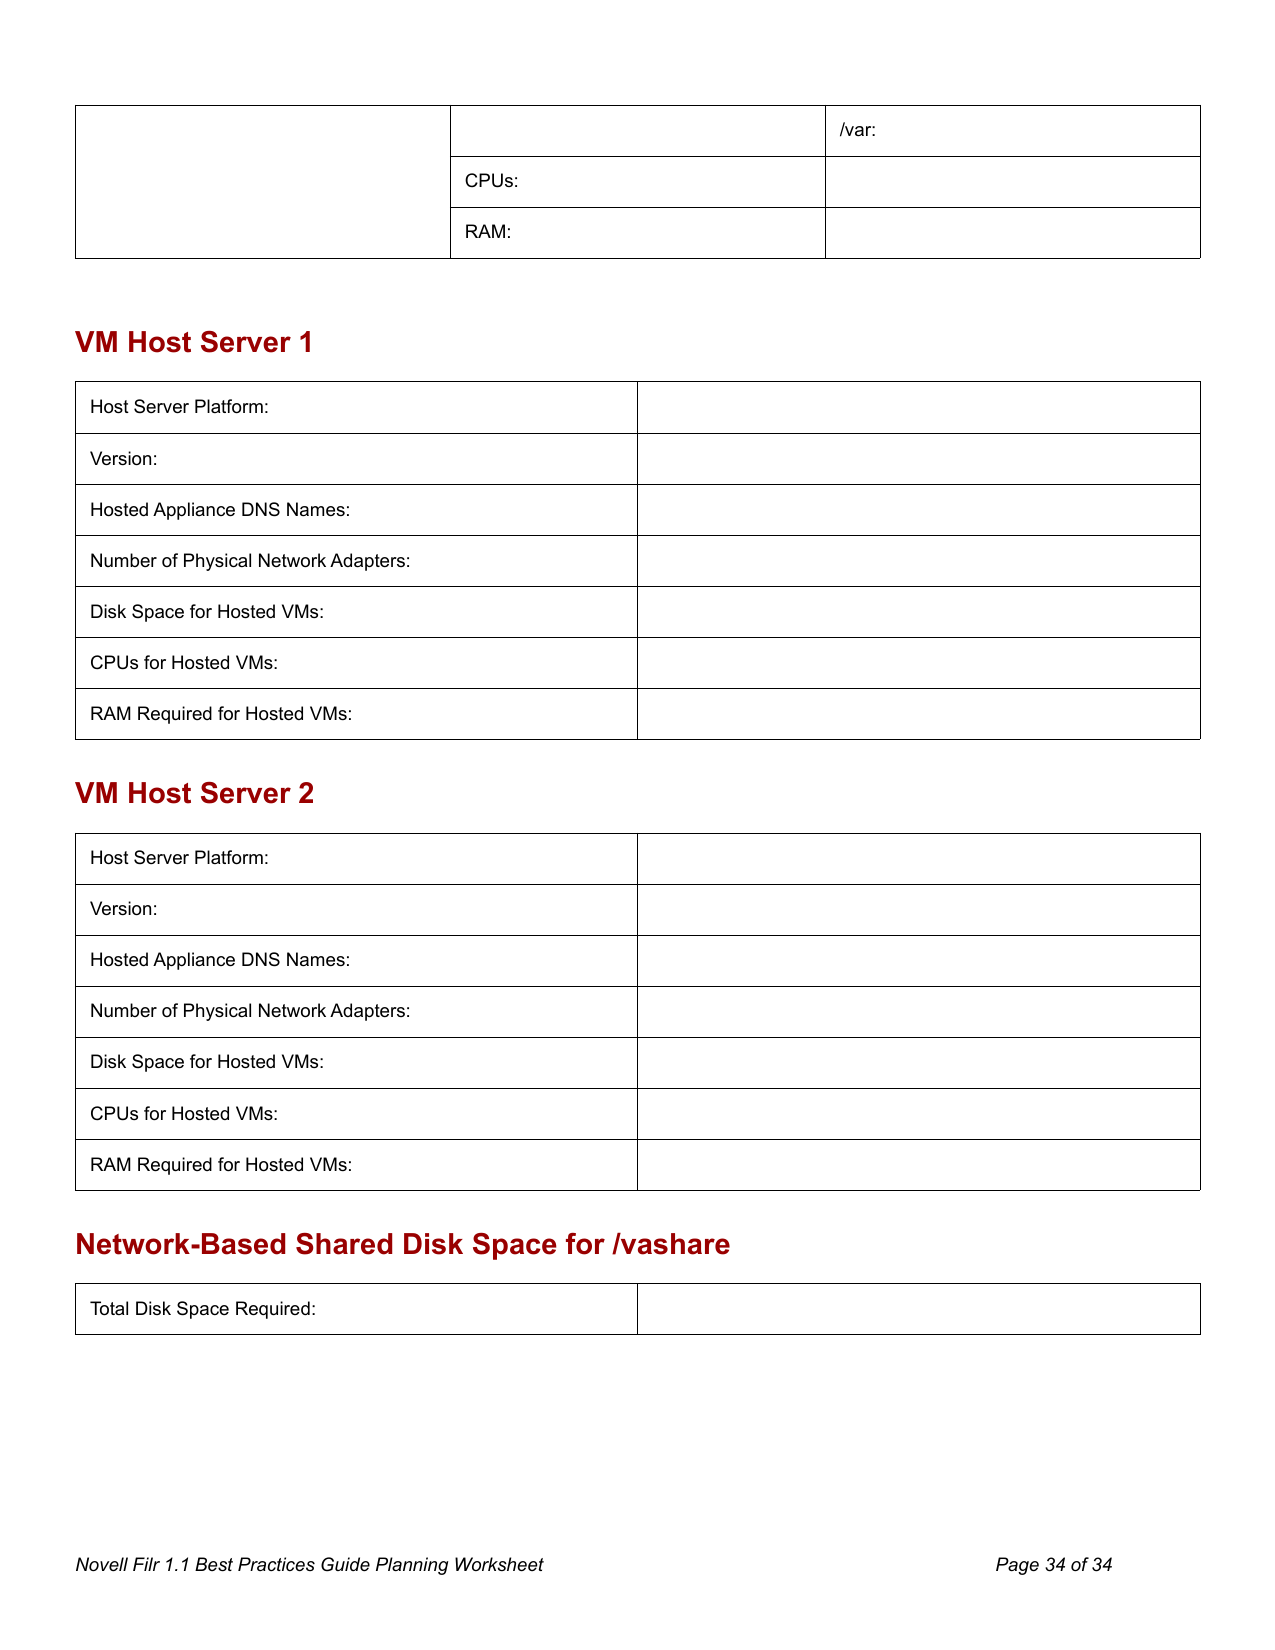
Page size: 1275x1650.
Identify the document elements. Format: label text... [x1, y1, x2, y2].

table_cell [76, 106, 450, 258]
subtitle VM Host Server 1 [75, 325, 1200, 359]
table_cell [638, 434, 1200, 483]
table_cell Disk Space for Hosted VMs: [76, 587, 637, 637]
table_header Total Disk Space Required: [76, 1284, 637, 1334]
table_cell RAM: [451, 208, 825, 258]
table_cell [638, 987, 1200, 1037]
table_cell CPUs for Hosted VMs: [76, 1089, 637, 1139]
table_cell [638, 689, 1200, 739]
table_header [638, 1284, 1200, 1334]
table_cell [638, 1140, 1200, 1190]
subtitle VM Host Server 2 [75, 776, 1200, 810]
table_cell Number of Physical Network Adapters: [76, 536, 637, 586]
table_cell Hosted Appliance DNS Names: [76, 936, 637, 986]
table_cell Disk Space for Hosted VMs: [76, 1038, 637, 1088]
table_cell [638, 536, 1200, 586]
table_cell [638, 638, 1200, 688]
table_cell Version: [76, 434, 637, 483]
table_cell [638, 936, 1200, 986]
table_cell CPUs: [451, 157, 825, 207]
table_cell [638, 587, 1200, 637]
table_cell [638, 885, 1200, 934]
table_header [638, 382, 1200, 432]
table_cell Hosted Appliance DNS Names: [76, 485, 637, 534]
table_cell [451, 106, 825, 156]
table_cell [638, 1038, 1200, 1088]
table_cell Version: [76, 885, 637, 934]
table_cell CPUs for Hosted VMs: [76, 638, 637, 688]
table_cell [638, 485, 1200, 534]
table_header Host Server Platform: [76, 834, 637, 883]
table_cell RAM Required for Hosted VMs: [76, 1140, 637, 1190]
table_cell RAM Required for Hosted VMs: [76, 689, 637, 739]
table_cell [638, 1089, 1200, 1139]
table_cell Number of Physical Network Adapters: [76, 987, 637, 1037]
table_cell [826, 157, 1200, 207]
table_cell [826, 208, 1200, 258]
subtitle Network-Based Shared Disk Space for /vashare [75, 1227, 1200, 1261]
table_cell /var: [826, 106, 1200, 156]
table_header Host Server Platform: [76, 382, 637, 432]
table_header [638, 834, 1200, 883]
